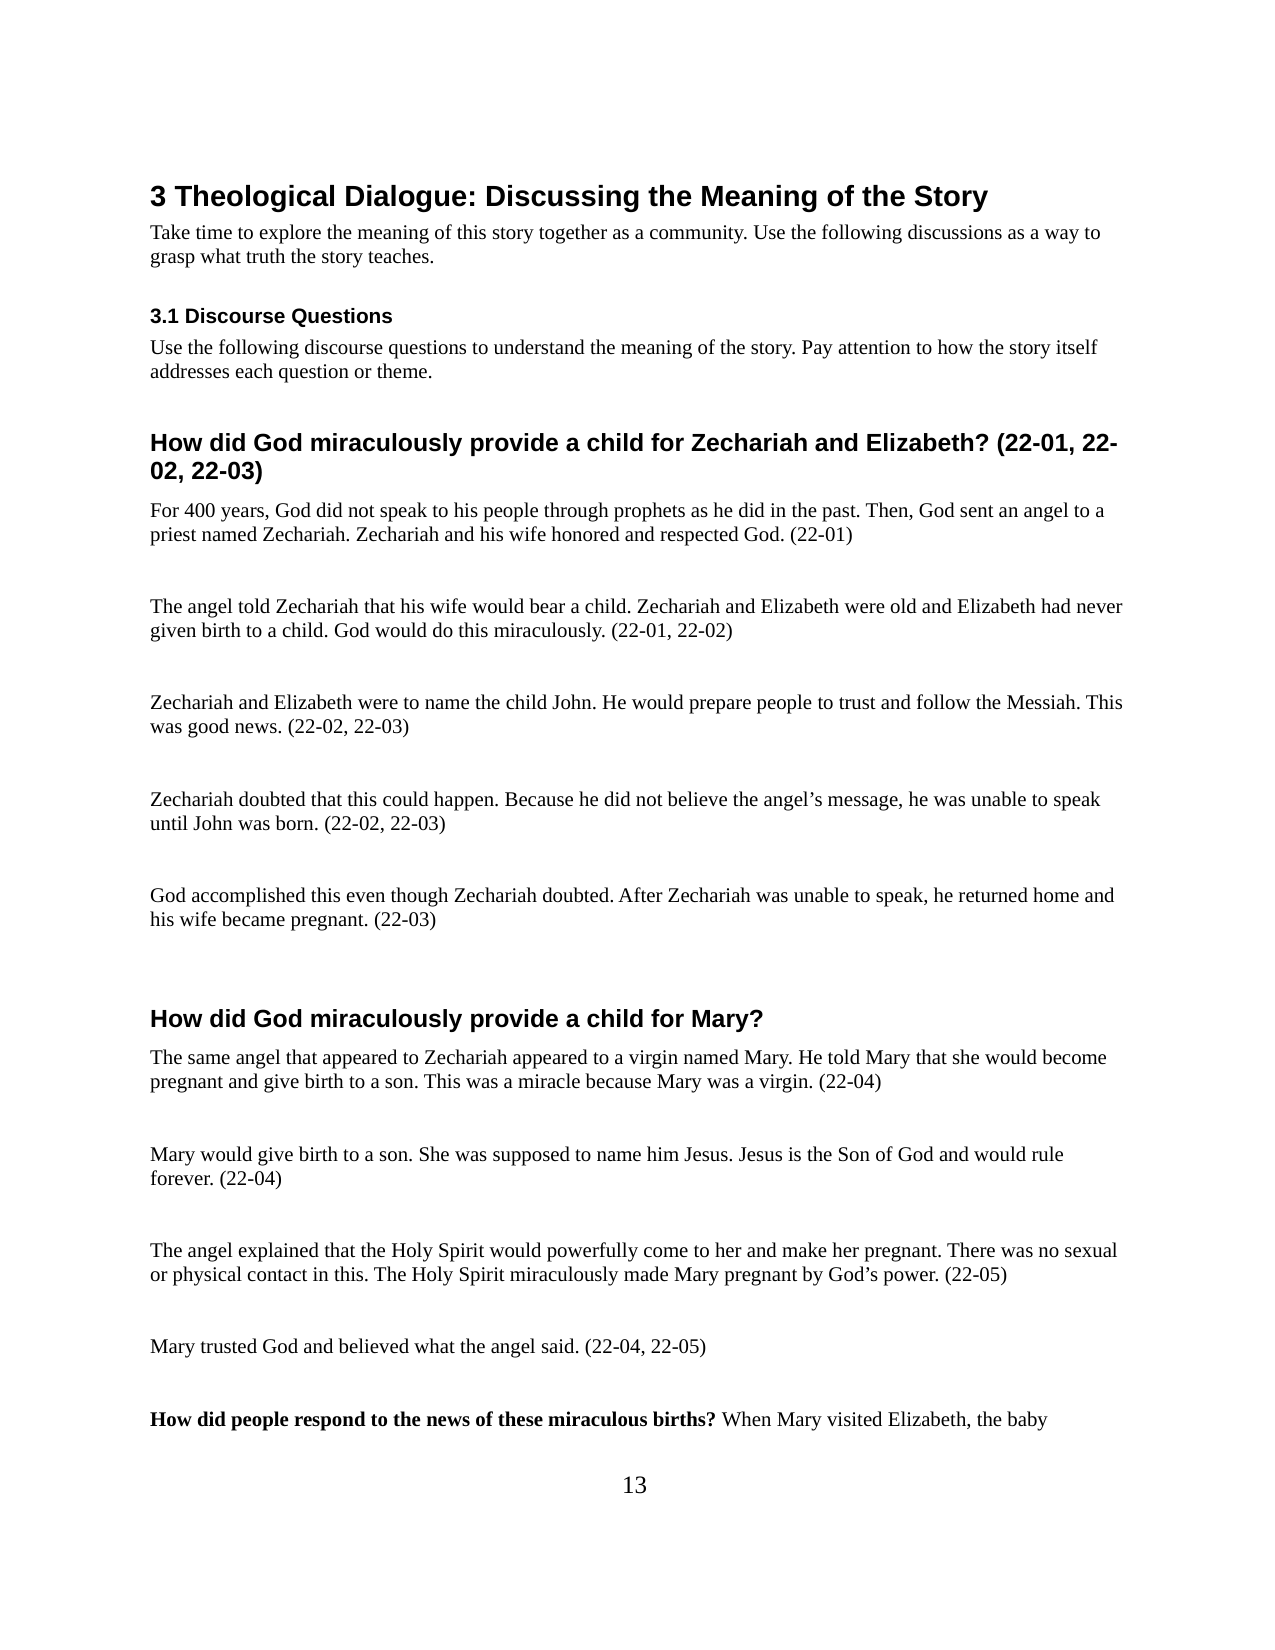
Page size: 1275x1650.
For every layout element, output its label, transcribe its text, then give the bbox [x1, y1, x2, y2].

text Take time to explore the meaning of this story together as a community. Use the following discussions as a way to grasp what truth the story teaches. [150, 220, 1125, 268]
text Zechariah doubted that this could happen. Because he did not believe the angel’s message, he was unable to speak until John was born. (22-02, 22-03) [150, 787, 1125, 835]
subtitle 3.1 Discourse Questions [150, 304, 1125, 328]
text Mary would give birth to a son. She was supposed to name him Jesus. Jesus is the Son of God and would rule forever. (22-04) [150, 1142, 1125, 1190]
subtitle How did God miraculously provide a child for Mary? [150, 1004, 1125, 1033]
text How did people respond to the news of these miraculous births? When Mary visited Elizabeth, the baby [150, 1407, 1125, 1431]
text God accomplished this even though Zechariah doubted. After Zechariah was unable to speak, he returned home and his wife became pregnant. (22-03) [150, 883, 1125, 931]
text For 400 years, God did not speak to his people through prophets as he did in the past. Then, God sent an angel to a priest named Zechariah. Zechariah and his wife honored and respected God. (22-01) [150, 497, 1125, 546]
text Mary trusted God and believed what the angel said. (22-04, 22-05) [150, 1334, 1125, 1358]
subtitle How did God miraculously provide a child for Zechariah and Elizabeth? (22-01, 22-02, 22-03) [150, 428, 1125, 485]
subtitle 3 Theological Dialogue: Discussing the Meaning of the Story [150, 179, 1125, 212]
text The same angel that appeared to Zechariah appeared to a virgin named Mary. He told Mary that she would become pregnant and give birth to a son. This was a miracle because Mary was a virgin. (22-04) [150, 1045, 1125, 1093]
text The angel explained that the Holy Spirit would powerfully come to her and make her pregnant. There was no sexual or physical contact in this. The Holy Spirit miraculously made Mary pregnant by God’s power. (22-05) [150, 1238, 1125, 1286]
text Use the following discourse questions to understand the meaning of the story. Pay attention to how the story itself addresses each question or theme. [150, 335, 1125, 383]
text The angel told Zechariah that his wife would bear a child. Zechariah and Elizabeth were old and Elizabeth had never given birth to a child. God would do this miraculously. (22-01, 22-02) [150, 594, 1125, 642]
text Zechariah and Elizabeth were to name the child John. He would prepare people to trust and follow the Messiah. This was good news. (22-02, 22-03) [150, 690, 1125, 738]
